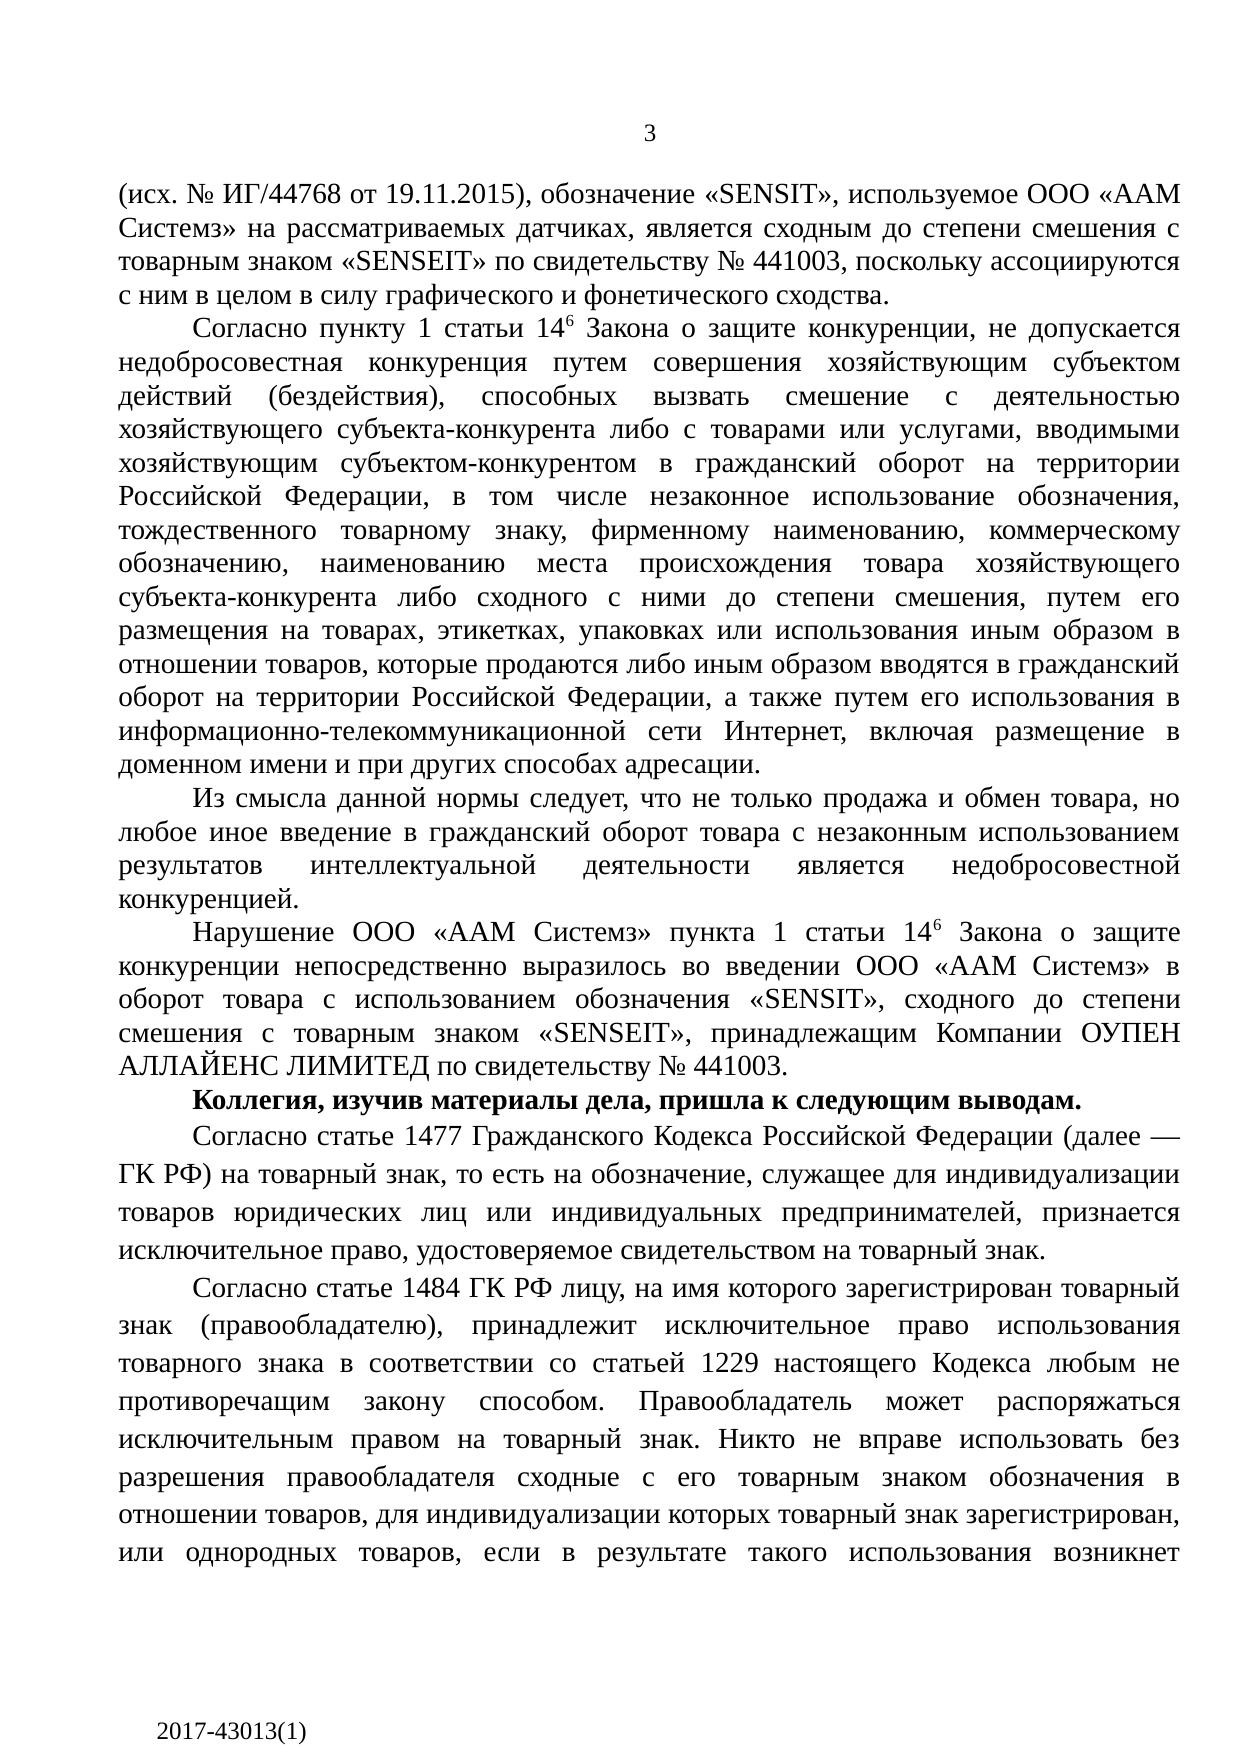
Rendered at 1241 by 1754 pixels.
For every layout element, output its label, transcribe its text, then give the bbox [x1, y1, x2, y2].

text Нарушение ООО «ААМ Системз» пункта 1 статьи 146 Закона о защите конкуренции непосредственно выразилось во введении ООО «ААМ Системз» в оборот товара с использованием обозначения «SENSIT», сходного до степени смешения с товарным знаком «SENSEIT», принадлежащим Компании ОУПЕН АЛЛАЙЕНС ЛИМИТЕД по свидетельству № 441003. [118, 914, 1181, 1082]
text Согласно статье 1484 ГК РФ лицу, на имя которого зарегистрирован товарный знак (правообладателю), принадлежит исключительное право использования товарного знака в соответствии со статьей 1229 настоящего Кодекса любым не противоречащим закону способом. Правообладатель может распоряжаться исключительным правом на товарный знак. Никто не вправе использовать без разрешения правообладателя сходные с его товарным знаком обозначения в отношении товаров, для индивидуализации которых товарный знак зарегистрирован, или однородных товаров, если в результате такого использования возникнет [118, 1267, 1181, 1569]
text Согласно пункту 1 статьи 146 Закона о защите конкуренции, не допускается недобросовестная конкуренция путем совершения хозяйствующим субъектом действий (бездействия), способных вызвать смешение с деятельностью хозяйствующего субъекта-конкурента либо с товарами или услугами, вводимыми хозяйствующим субъектом-конкурентом в гражданский оборот на территории Российской Федерации, в том числе незаконное использование обозначения, тождественного товарному знаку, фирменному наименованию, коммерческому обозначению, наименованию места происхождения товара хозяйствующего субъекта-конкурента либо сходного с ними до степени смешения, путем его размещения на товарах, этикетках, упаковках или использования иным образом в отношении товаров, которые продаются либо иным образом вводятся в гражданский оборот на территории Российской Федерации, а также путем его использования в информационно-телекоммуникационной сети Интернет, включая размещение в доменном имени и при других способах адресации. [118, 311, 1181, 780]
text Коллегия, изучив материалы дела, пришла к следующим выводам. [118, 1082, 1181, 1116]
text (исх. № ИГ/44768 от 19.11.2015), обозначение «SENSIT», используемое ООО «ААМ Системз» на рассматриваемых датчиках, является сходным до степени смешения с товарным знаком «SENSEIT» по свидетельству № 441003, поскольку ассоциируются с ним в целом в силу графического и фонетического сходства. [118, 176, 1181, 311]
text Согласно статье 1477 Гражданского Кодекса Российской Федерации (далее — ГК РФ) на товарный знак, то есть на обозначение, служащее для индивидуализации товаров юридических лиц или индивидуальных предпринимателей, признается исключительное право, удостоверяемое свидетельством на товарный знак. [118, 1116, 1181, 1267]
text Из смысла данной нормы следует, что не только продажа и обмен товара, но любое иное введение в гражданский оборот товара с незаконным использованием результатов интеллектуальной деятельности является недобросовестной конкуренцией. [118, 780, 1181, 914]
